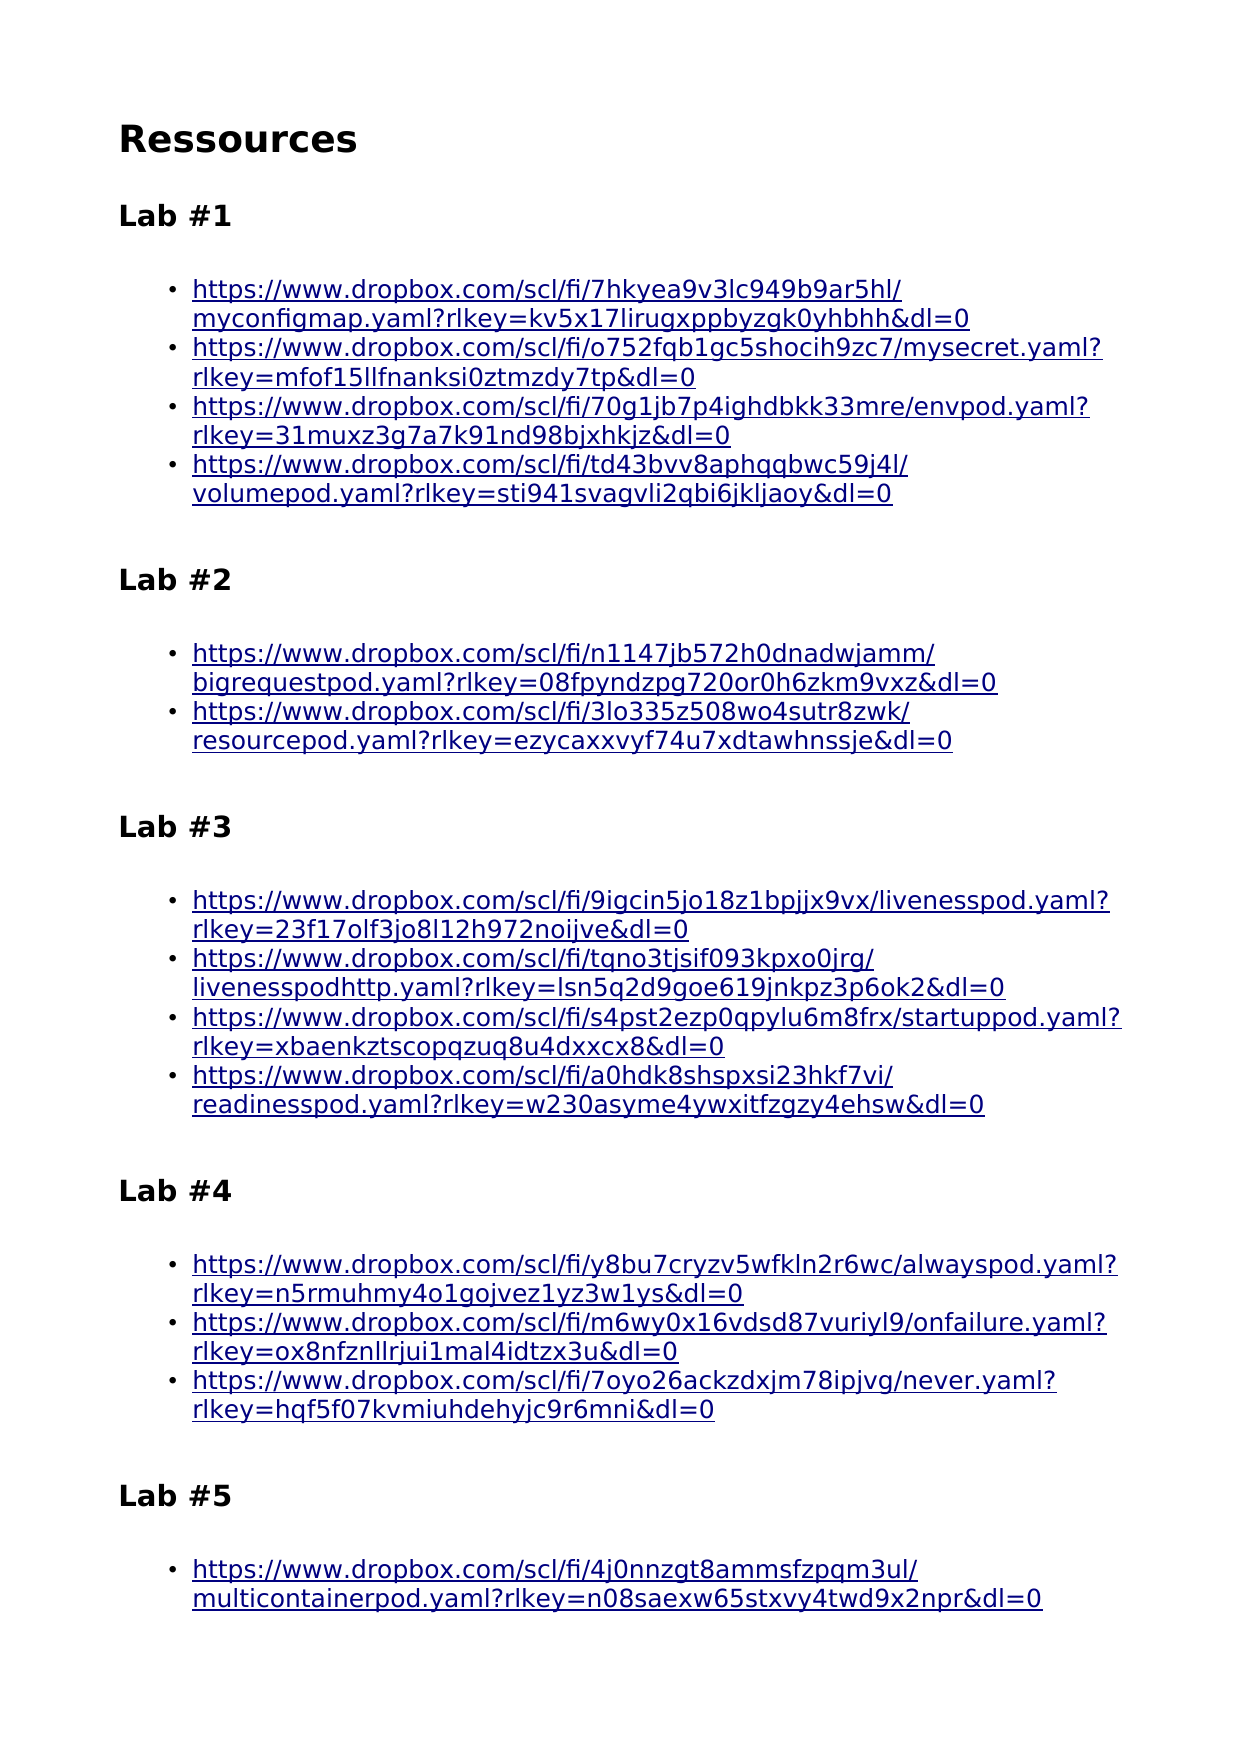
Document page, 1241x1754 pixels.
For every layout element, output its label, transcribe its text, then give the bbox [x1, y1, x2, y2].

list https://www.dropbox.com/scl/fi/7hkyea9v3lc949b9ar5hl/myconfigmap.yaml?rlkey=kv5x17lirugxppbyzgk0yhbhh&dl=0 [177, 275, 1122, 333]
list https://www.dropbox.com/scl/fi/tqno3tjsif093kpxo0jrg/livenesspodhttp.yaml?rlkey=lsn5q2d9goe619jnkpz3p6ok2&dl=0 [177, 944, 1122, 1003]
list https://www.dropbox.com/scl/fi/m6wy0x16vdsd87vuriyl9/onfailure.yaml?rlkey=ox8nfznllrjui1mal4idtzx3u&dl=0 [177, 1308, 1122, 1366]
list https://www.dropbox.com/scl/fi/7oyo26ackzdxjm78ipjvg/never.yaml?rlkey=hqf5f07kvmiuhdehyjc9r6mni&dl=0 [177, 1366, 1122, 1425]
subtitle Lab #2 [118, 563, 1122, 597]
list https://www.dropbox.com/scl/fi/s4pst2ezp0qpylu6m8frx/startuppod.yaml?rlkey=xbaenkztscopqzuq8u4dxxcx8&dl=0 [177, 1003, 1122, 1061]
list https://www.dropbox.com/scl/fi/9igcin5jo18z1bpjjx9vx/livenesspod.yaml?rlkey=23f17olf3jo8l12h972noijve&dl=0 [177, 886, 1122, 944]
list https://www.dropbox.com/scl/fi/y8bu7cryzv5wfkln2r6wc/alwayspod.yaml?rlkey=n5rmuhmy4o1gojvez1yz3w1ys&dl=0 [177, 1250, 1122, 1308]
subtitle Lab #4 [118, 1174, 1122, 1208]
subtitle Lab #5 [118, 1479, 1122, 1513]
subtitle Ressources [118, 118, 1122, 162]
list https://www.dropbox.com/scl/fi/td43bvv8aphqqbwc59j4l/volumepod.yaml?rlkey=sti941svagvli2qbi6jkljaoy&dl=0 [177, 450, 1122, 508]
list https://www.dropbox.com/scl/fi/a0hdk8shspxsi23hkf7vi/readinesspod.yaml?rlkey=w230asyme4ywxitfzgzy4ehsw&dl=0 [177, 1061, 1122, 1119]
list https://www.dropbox.com/scl/fi/4j0nnzgt8ammsfzpqm3ul/multicontainerpod.yaml?rlkey=n08saexw65stxvy4twd9x2npr&dl=0 [177, 1555, 1122, 1613]
list https://www.dropbox.com/scl/fi/3lo335z508wo4sutr8zwk/resourcepod.yaml?rlkey=ezycaxxvyf74u7xdtawhnssje&dl=0 [177, 697, 1122, 756]
list https://www.dropbox.com/scl/fi/o752fqb1gc5shocih9zc7/mysecret.yaml?rlkey=mfof15llfnanksi0ztmzdy7tp&dl=0 [177, 333, 1122, 392]
list https://www.dropbox.com/scl/fi/n1147jb572h0dnadwjamm/bigrequestpod.yaml?rlkey=08fpyndzpg720or0h6zkm9vxz&dl=0 [177, 639, 1122, 697]
list https://www.dropbox.com/scl/fi/70g1jb7p4ighdbkk33mre/envpod.yaml?rlkey=31muxz3g7a7k91nd98bjxhkjz&dl=0 [177, 392, 1122, 450]
subtitle Lab #1 [118, 199, 1122, 233]
subtitle Lab #3 [118, 810, 1122, 844]
